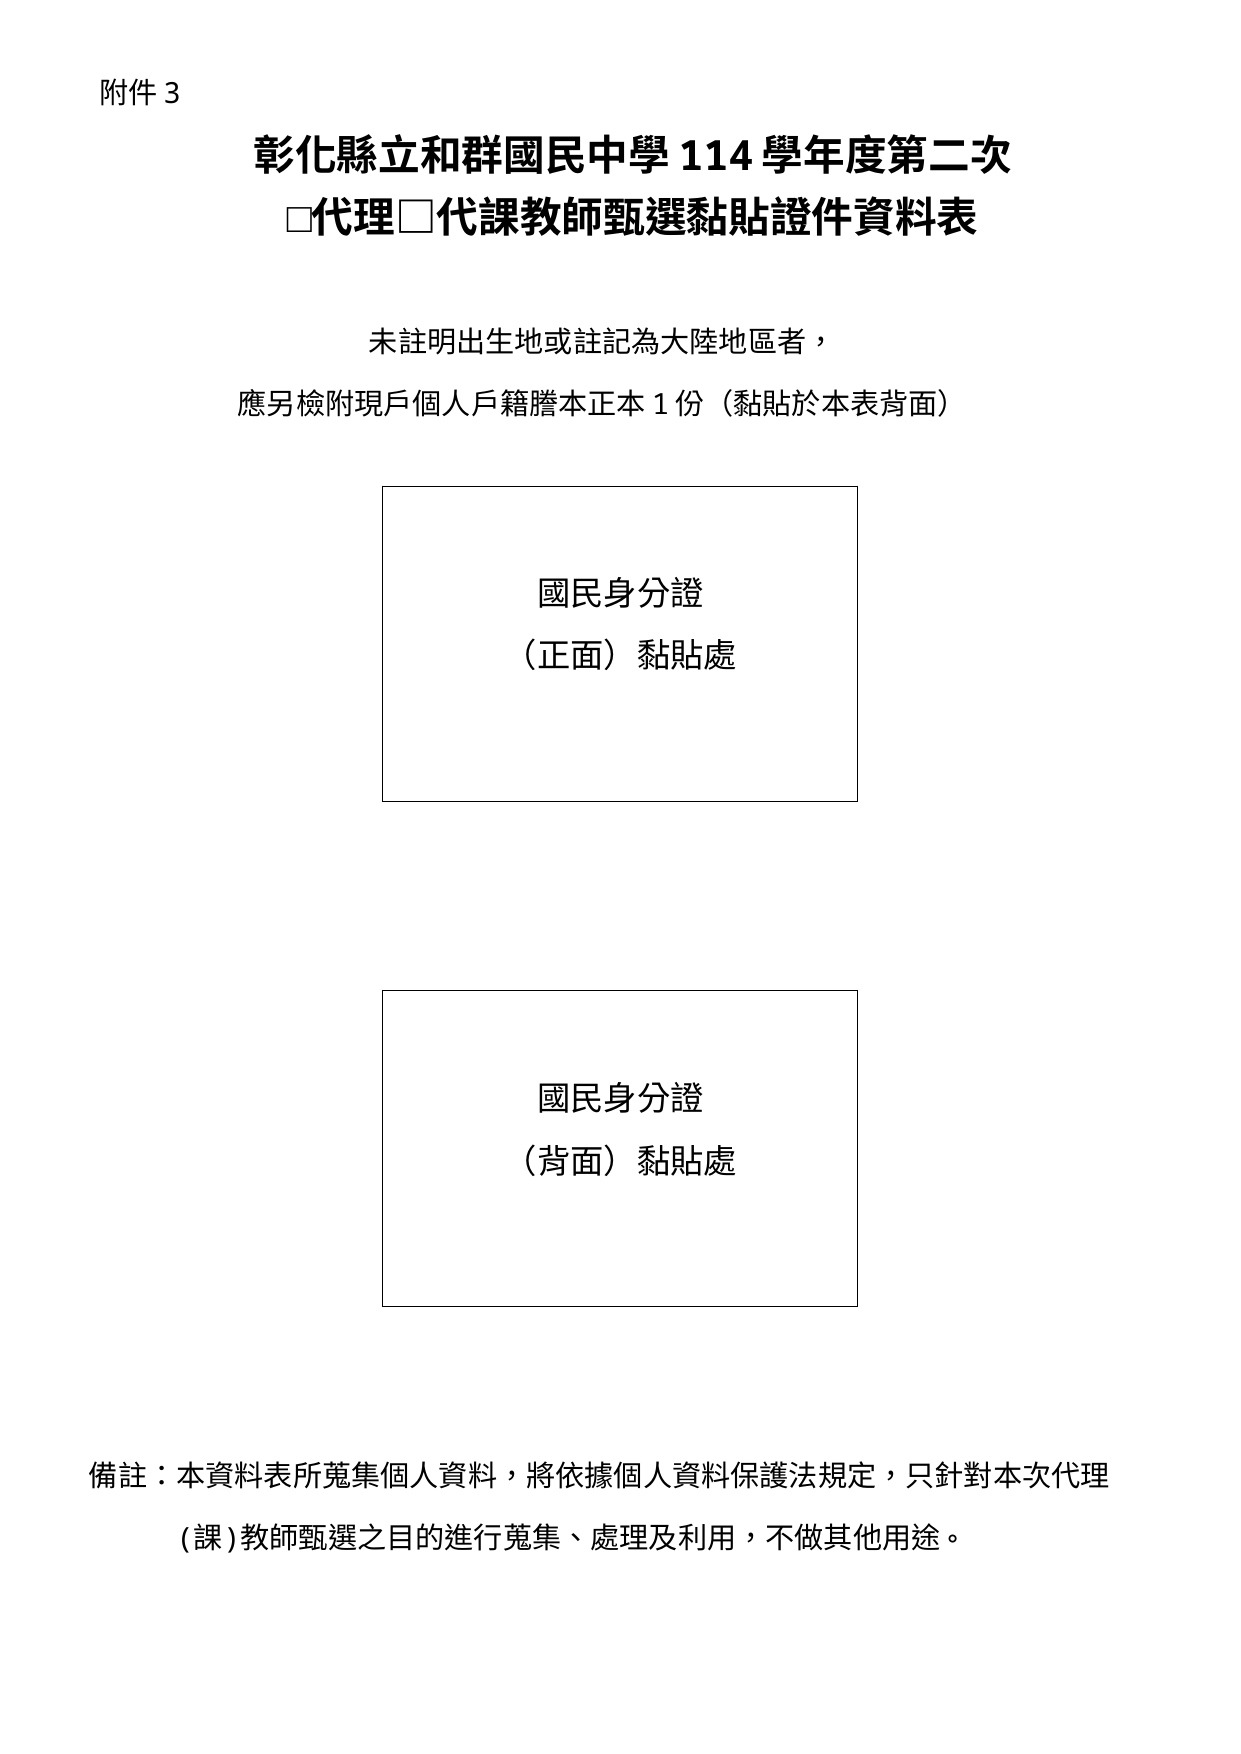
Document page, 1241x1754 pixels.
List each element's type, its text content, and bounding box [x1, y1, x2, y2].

table_cell 國民身分證 （背面）黏貼處 [383, 991, 857, 1306]
text 備註：本資料表所蒐集個人資料，將依據個人資料保護法規定，只針對本次代理(課)教師甄選之目的進行蒐集、處理及利用，不做其他用途。 [89, 1432, 1152, 1557]
text 應另檢附現戶個人戶籍謄本正本1份（黏貼於本表背面） [89, 361, 1115, 423]
text 彰化縣立和群國民中學114學年度第二次 □代理□代課教師甄選黏貼證件資料表 [89, 111, 1176, 236]
text 附件3 [99, 69, 204, 112]
text 未註明出生地或註記為大陸地區者， [89, 298, 1115, 361]
table_cell [383, 802, 858, 990]
table_header 國民身分證 （正面）黏貼處 [383, 487, 857, 801]
